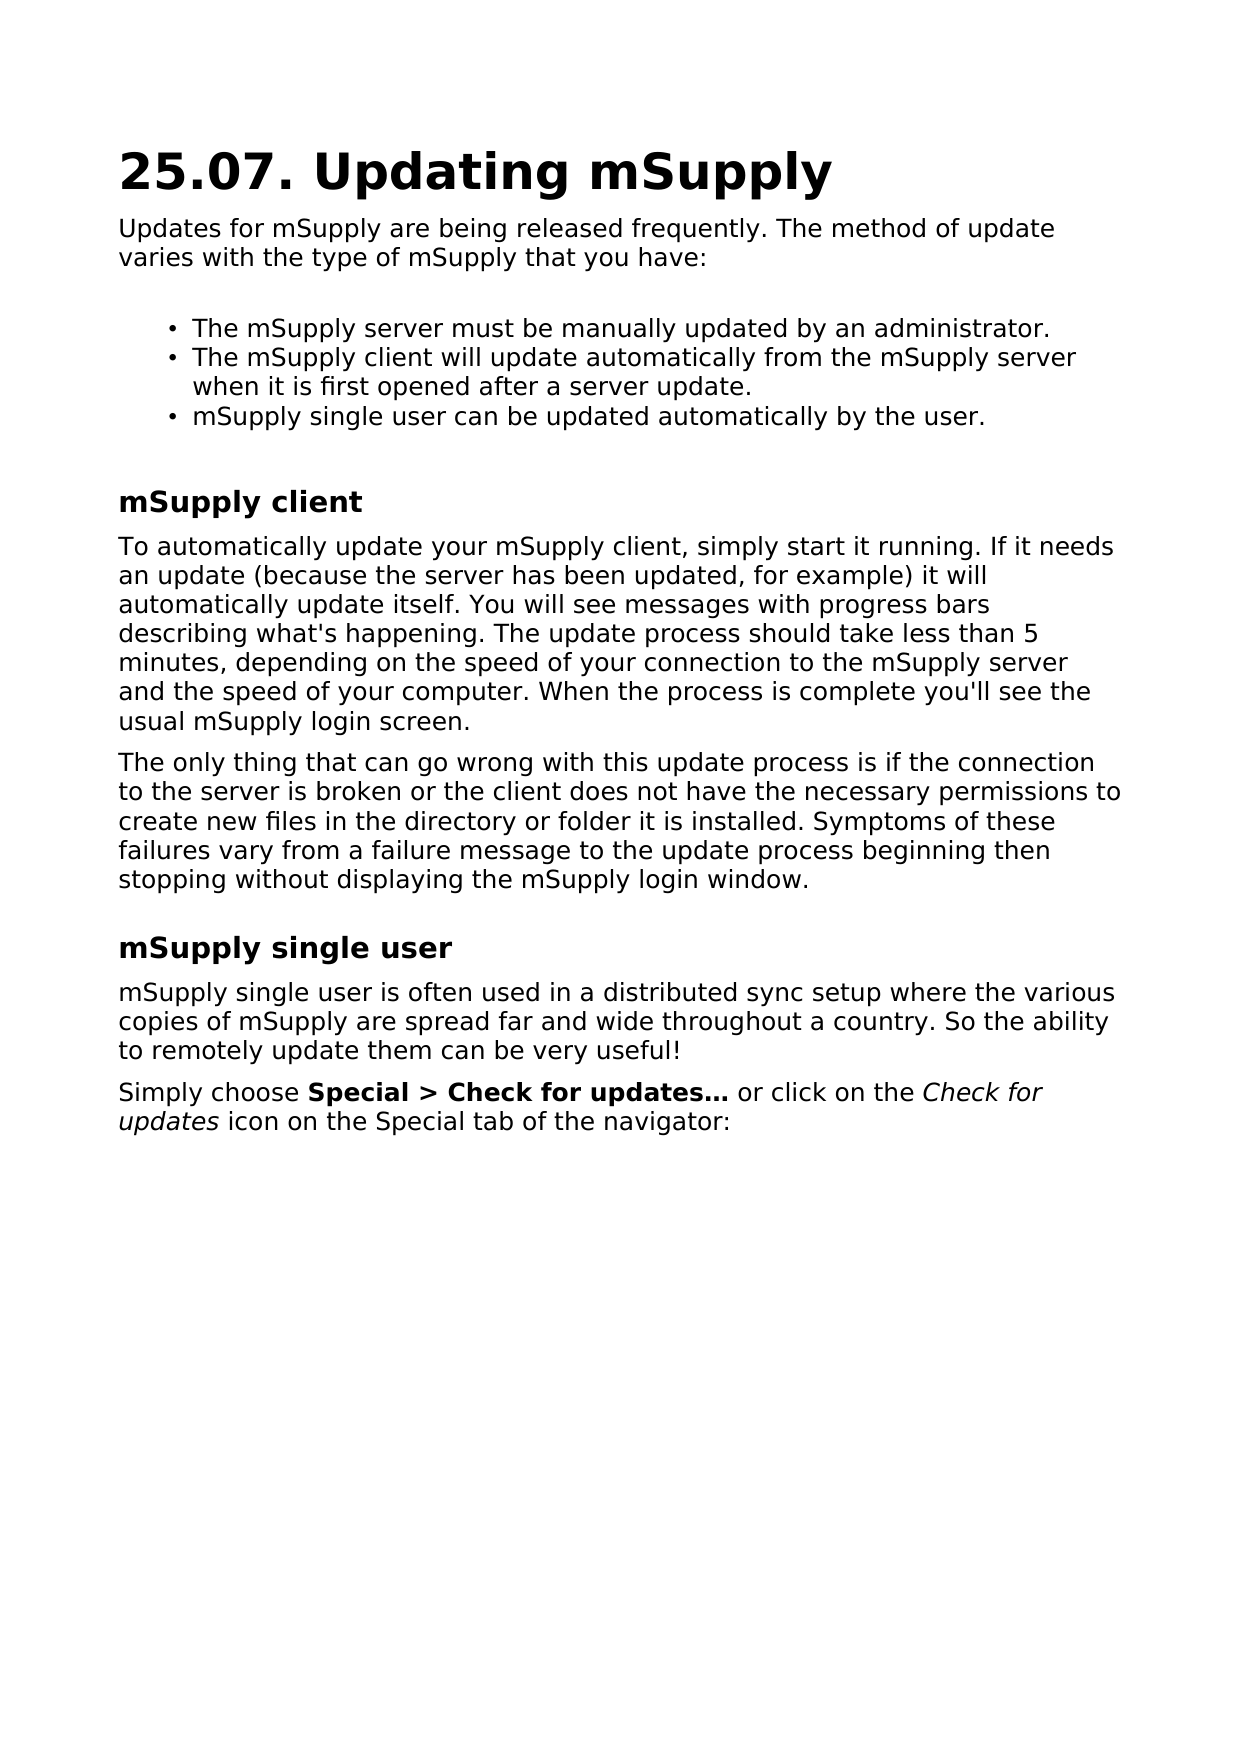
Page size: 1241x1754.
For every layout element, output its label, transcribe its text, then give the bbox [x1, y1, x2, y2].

subtitle 25.07. Updating mSupply [118, 143, 1122, 201]
subtitle mSupply single user [118, 932, 1122, 966]
text mSupply single user is often used in a distributed sync setup where the various copies of mSupply are spread far and wide throughout a country. So the ability to remotely update them can be very useful! [118, 978, 1122, 1066]
text The only thing that can go wrong with this update process is if the connection to the server is broken or the client does not have the necessary permissions to create new files in the directory or folder it is installed. Symptoms of these failures vary from a failure message to the update process beginning then stopping without displaying the mSupply login window. [118, 748, 1122, 894]
subtitle mSupply client [118, 485, 1122, 519]
text Updates for mSupply are being released frequently. The method of update varies with the type of mSupply that you have: [118, 214, 1122, 272]
list The mSupply client will update automatically from the mSupply server when it is first opened after a server update. [177, 343, 1122, 402]
text Simply choose Special > Check for updates… or click on the Check for updates icon on the Special tab of the navigator: [118, 1078, 1122, 1137]
text To automatically update your mSupply client, simply start it running. If it needs an update (because the server has been updated, for example) it will automatically update itself. You will see messages with progress bars describing what's happening. The update process should take less than 5 minutes, depending on the speed of your connection to the mSupply server and the speed of your computer. When the process is complete you'll see the usual mSupply login screen. [118, 532, 1122, 736]
list The mSupply server must be manually updated by an administrator. [177, 314, 1122, 343]
list mSupply single user can be updated automatically by the user. [177, 402, 1122, 431]
